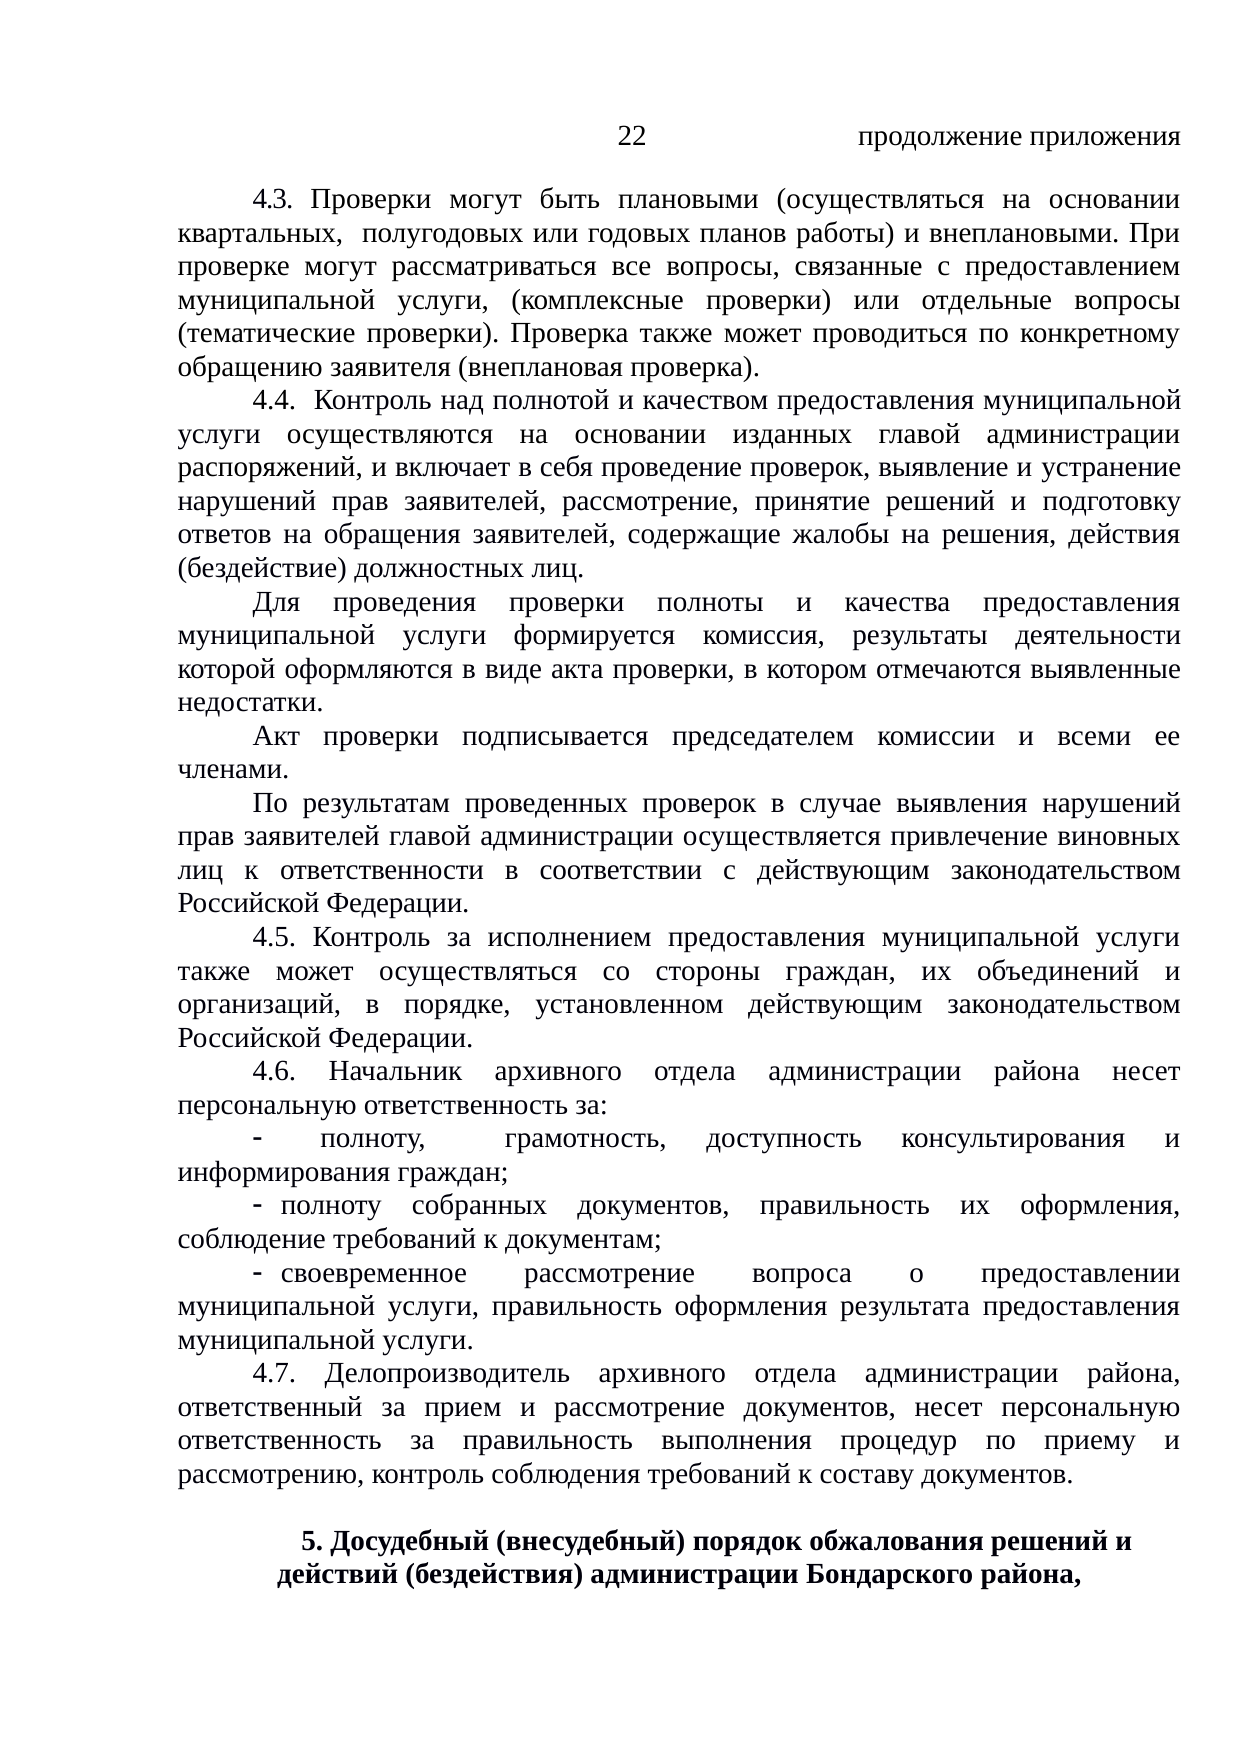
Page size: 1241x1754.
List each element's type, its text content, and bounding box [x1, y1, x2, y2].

list полноту собранных документов, правильность их оформления, соблюдение требований к документам; [177, 1187, 1181, 1255]
text По результатам проведенных проверок в случае выявления нарушений прав заявителей главой администрации осуществляется привлечение виновных лиц к ответственности в соответствии с действующим законодательством Российской Федерации. [177, 785, 1181, 919]
text 4.4. Контроль над полнотой и качеством предоставления муниципальной услуги осуществляются на основании изданных главой администрации распоряжений, и включает в себя проведение проверок, выявление и устранение нарушений прав заявителей, рассмотрение, принятие решений и подготовку ответов на обращения заявителей, содержащие жалобы на решения, действия (бездействие) должностных лиц. [177, 382, 1181, 584]
text 4.3. Проверки могут быть плановыми (осуществляться на основании квартальных, полугодовых или годовых планов работы) и внеплановыми. При проверке могут рассматриваться все вопросы, связанные с предоставлением муниципальной услуги, (комплексные проверки) или отдельные вопросы (тематические проверки). Проверка также может проводиться по конкретному обращению заявителя (внеплановая проверка). [177, 181, 1181, 382]
text Для проведения проверки полноты и качества предоставления муниципальной услуги формируется комиссия, результаты деятельности которой оформляются в виде акта проверки, в котором отмечаются выявленные недостатки. [177, 584, 1181, 718]
text 4.5. Контроль за исполнением предоставления муниципальной услуги также может осуществляться со стороны граждан, их объединений и организаций, в порядке, установленном действующим законодательством Российской Федерации. [177, 919, 1181, 1053]
text 5. Досудебный (внесудебный) порядок обжалования решений и действий (бездействия) администрации Бондарского района, [177, 1523, 1181, 1590]
text 4.6. Начальник архивного отдела администрации района несет персональную ответственность за: [177, 1053, 1181, 1120]
text Акт проверки подписывается председателем комиссии и всеми ее членами. [177, 718, 1181, 785]
text 4.7. Делопроизводитель архивного отдела администрации района, ответственный за прием и рассмотрение документов, несет персональную ответственность за правильность выполнения процедур по приему и рассмотрению, контроль соблюдения требований к составу документов. [177, 1355, 1181, 1489]
list своевременное рассмотрение вопроса о предоставлении муниципальной услуги, правильность оформления результата предоставления муниципальной услуги. [177, 1255, 1181, 1355]
list полноту, грамотность, доступность консультирования и информирования граждан; [177, 1120, 1181, 1187]
